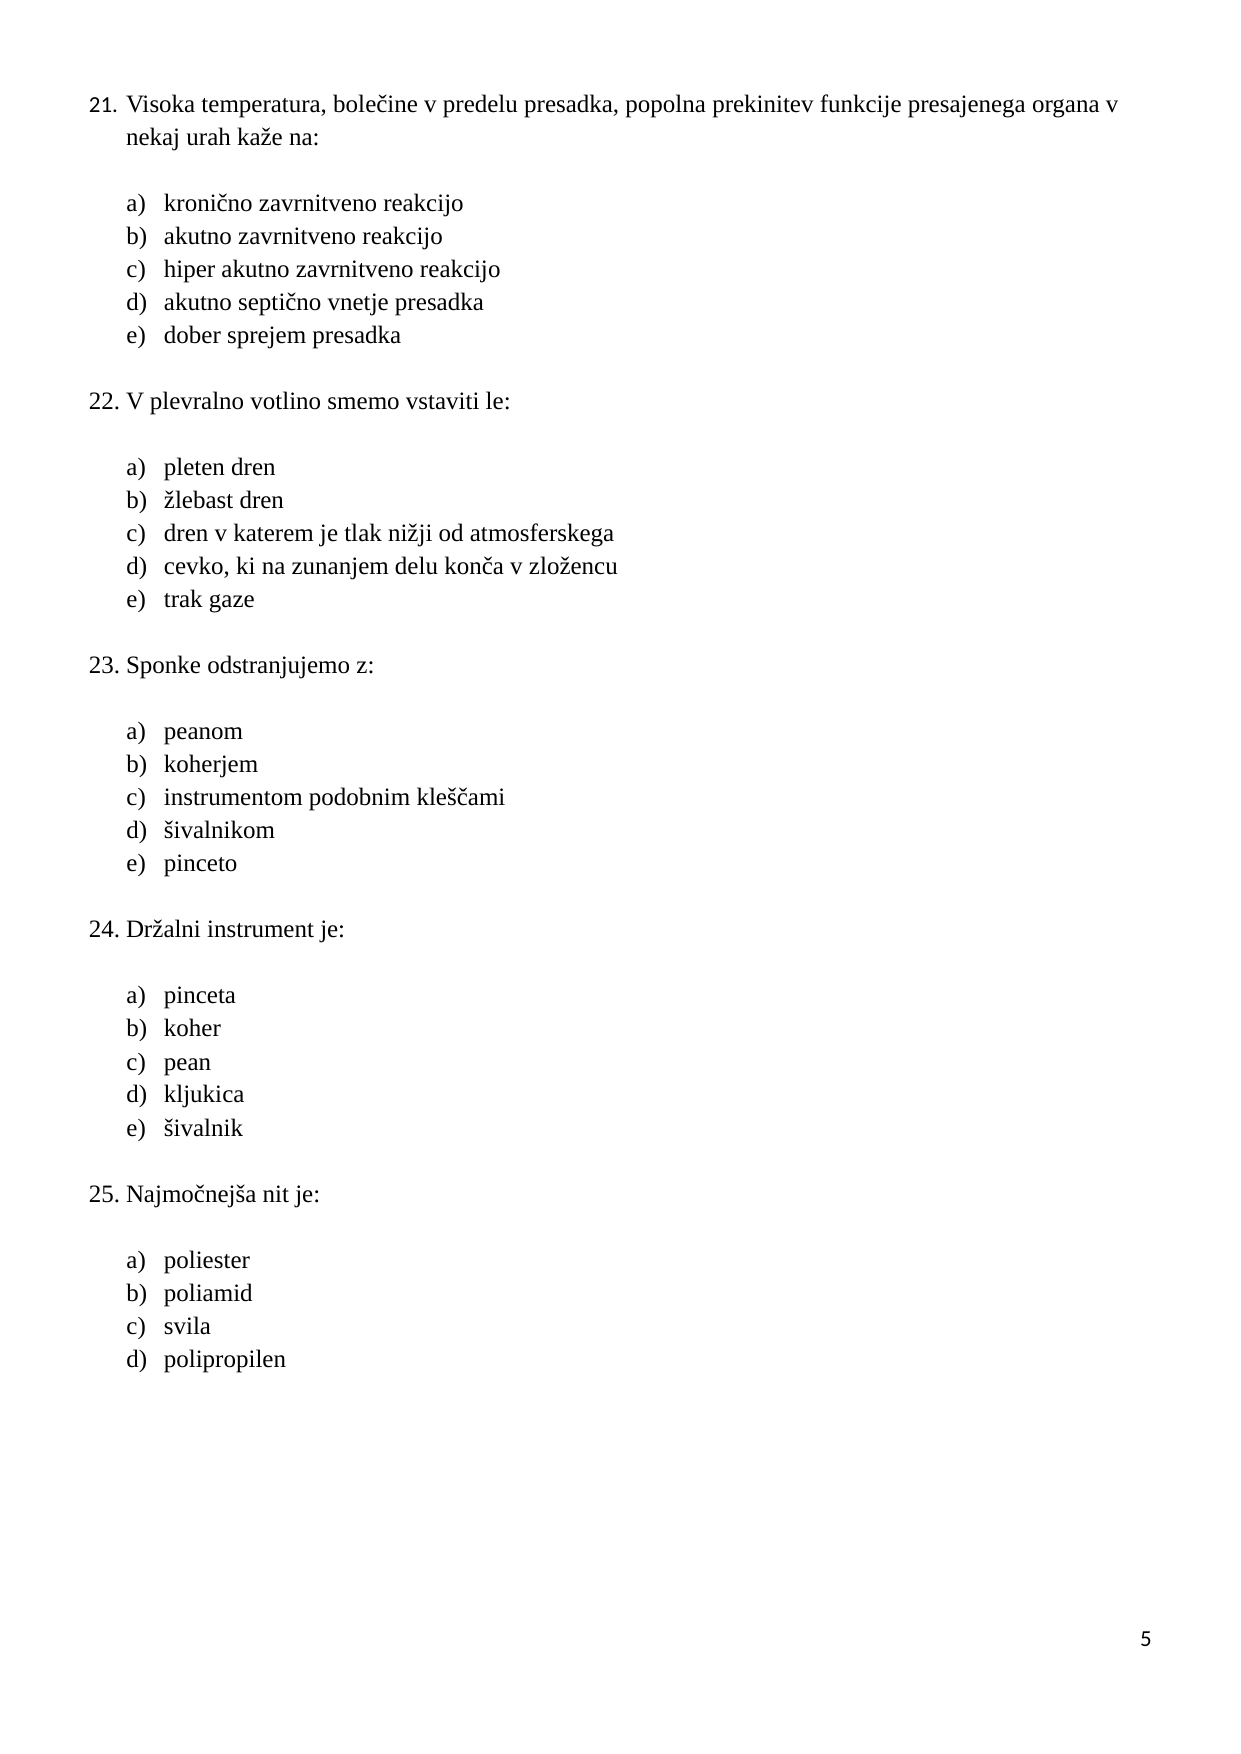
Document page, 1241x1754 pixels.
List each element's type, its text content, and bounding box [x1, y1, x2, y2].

list svila [126, 1311, 1152, 1339]
list šivalnik [126, 1113, 1152, 1141]
list dober sprejem presadka [126, 320, 1152, 349]
list akutno zavrnitveno reakcijo [126, 221, 1152, 250]
list kronično zavrnitveno reakcijo [126, 188, 1152, 217]
list koherjem [126, 749, 1152, 778]
list cevko, ki na zunanjem delu konča v zložencu [126, 551, 1152, 580]
list akutno septično vnetje presadka [126, 287, 1152, 316]
list Visoka temperatura, bolečine v predelu presadka, popolna prekinitev funkcije presajenega organa v nekaj urah kaže na: [89, 89, 1152, 151]
list peanom [126, 716, 1152, 745]
list kljukica [126, 1079, 1152, 1108]
list polipropilen [126, 1344, 1152, 1372]
list koher [126, 1013, 1152, 1042]
list poliester [126, 1245, 1152, 1273]
list dren v katerem je tlak nižji od atmosferskega [126, 518, 1152, 547]
list pinceta [126, 981, 1152, 1009]
list V plevralno votlino smemo vstaviti le: [89, 386, 1152, 415]
list hiper akutno zavrnitveno reakcijo [126, 254, 1152, 283]
list pean [126, 1047, 1152, 1075]
list žlebast dren [126, 485, 1152, 514]
list Sponke odstranjujemo z: [89, 650, 1152, 679]
list Najmočnejša nit je: [89, 1179, 1152, 1207]
list pleten dren [126, 452, 1152, 481]
list Držalni instrument je: [89, 914, 1152, 943]
list pinceto [126, 848, 1152, 877]
list poliamid [126, 1278, 1152, 1306]
list instrumentom podobnim kleščami [126, 782, 1152, 811]
list šivalnikom [126, 815, 1152, 844]
list trak gaze [126, 584, 1152, 613]
